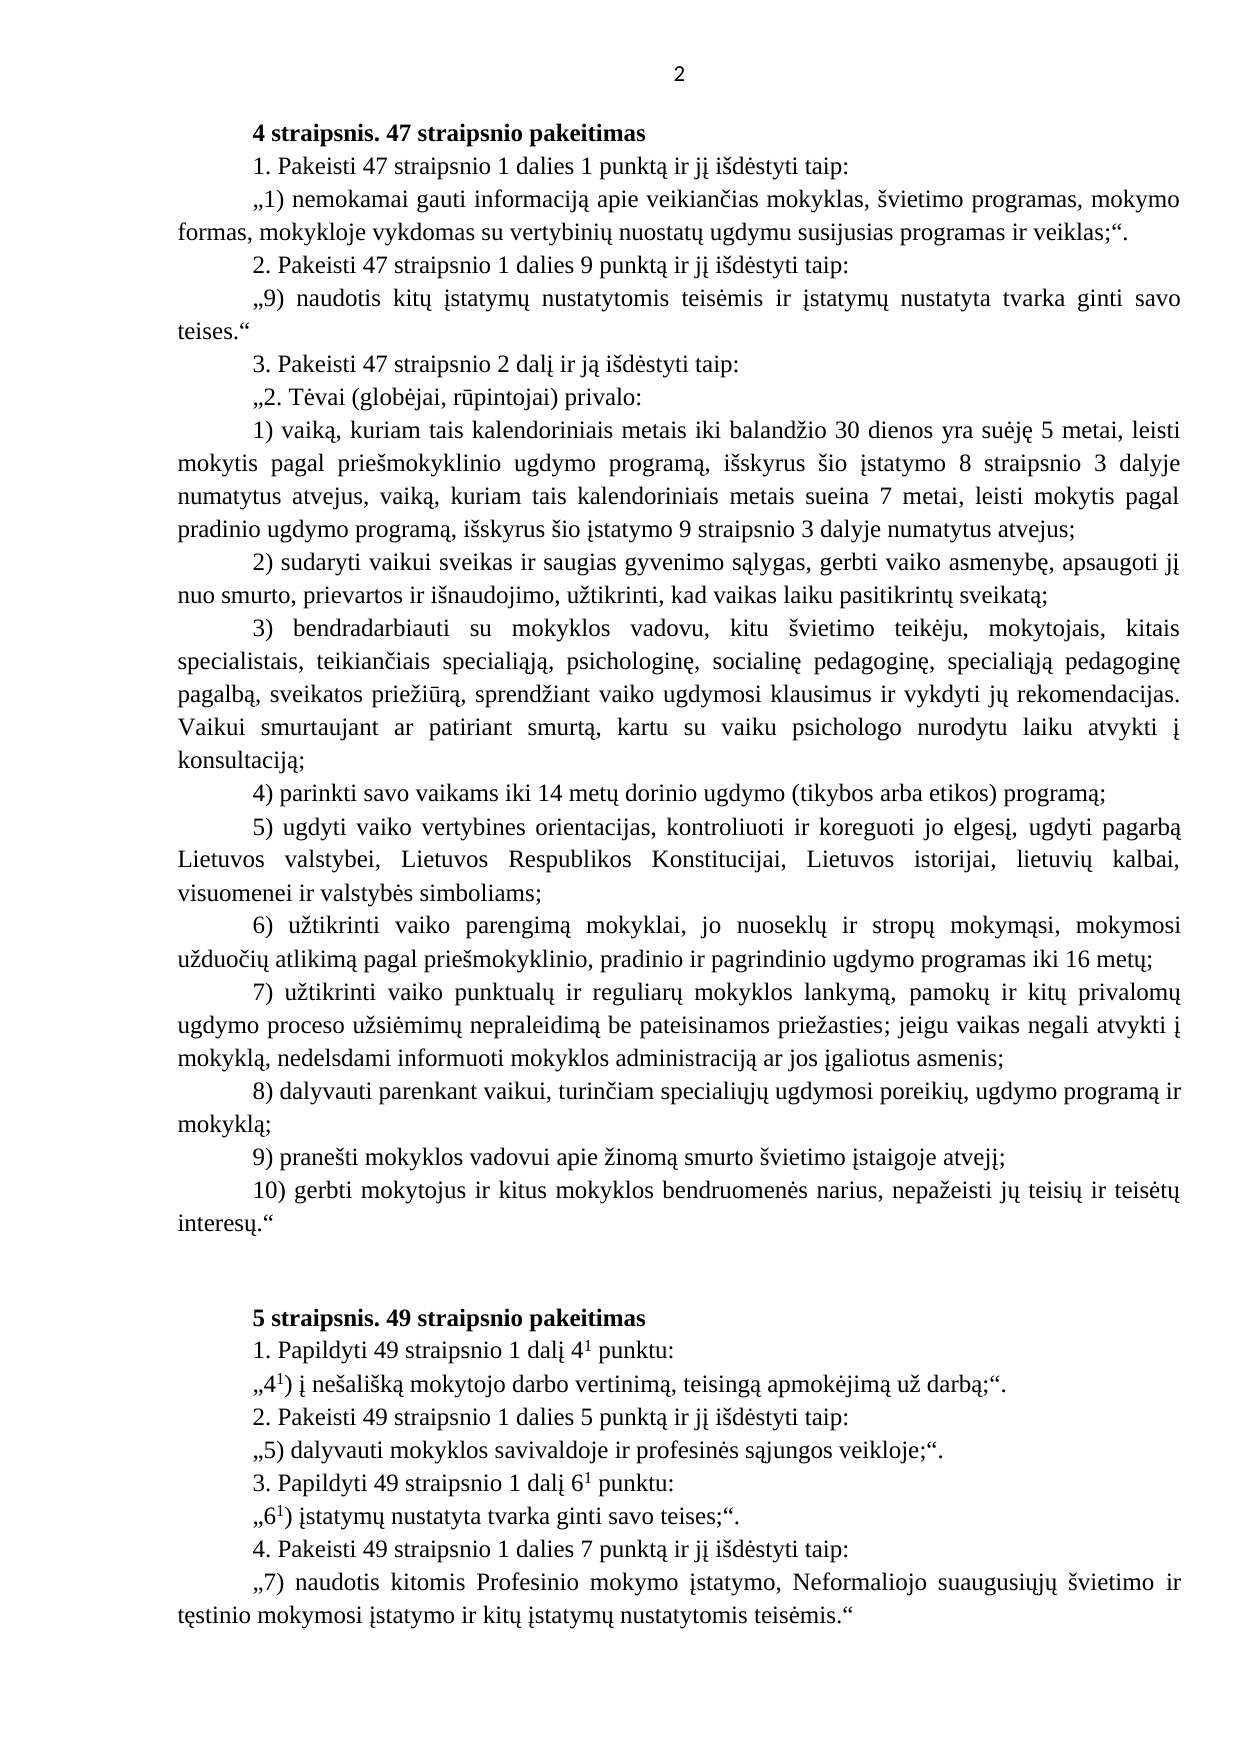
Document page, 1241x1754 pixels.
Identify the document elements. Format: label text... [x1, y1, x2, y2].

text 7) užtikrinti vaiko punktualų ir reguliarų mokyklos lankymą, pamokų ir kitų privalomų ugdymo proceso užsiėmimų nepraleidimą be pateisinamos priežasties; jeigu vaikas negali atvykti į mokyklą, nedelsdami informuoti mokyklos administraciją ar jos įgaliotus asmenis; [177, 977, 1181, 1071]
text 10) gerbti mokytojus ir kitus mokyklos bendruomenės narius, nepažeisti jų teisių ir teisėtų interesų.“ [177, 1175, 1181, 1237]
text 2. Pakeisti 49 straipsnio 1 dalies 5 punktą ir jį išdėstyti taip: [177, 1402, 1181, 1430]
text 8) dalyvauti parenkant vaikui, turinčiam specialiųjų ugdymosi poreikių, ugdymo programą ir mokyklą; [177, 1076, 1181, 1137]
text 1) vaiką, kuriam tais kalendoriniais metais iki balandžio 30 dienos yra suėję 5 metai, leisti mokytis pagal priešmokyklinio ugdymo programą, išskyrus šio įstatymo 8 straipsnio 3 dalyje numatytus atvejus, vaiką, kuriam tais kalendoriniais metais sueina 7 metai, leisti mokytis pagal pradinio ugdymo programą, išskyrus šio įstatymo 9 straipsnio 3 dalyje numatytus atvejus; [177, 415, 1181, 543]
text 4 straipsnis. 47 straipsnio pakeitimas [177, 118, 1181, 147]
text „61) įstatymų nustatyta tvarka ginti savo teises;“. [177, 1501, 1181, 1529]
text 5) ugdyti vaiko vertybines orientacijas, kontroliuoti ir koreguoti jo elgesį, ugdyti pagarbą Lietuvos valstybei, Lietuvos Respublikos Konstitucijai, Lietuvos istorijai, lietuvių kalbai, visuomenei ir valstybės simboliams; [177, 812, 1181, 906]
text „1) nemokamai gauti informaciją apie veikiančias mokyklas, švietimo programas, mokymo formas, mokykloje vykdomas su vertybinių nuostatų ugdymu susijusias programas ir veiklas;“. [177, 184, 1181, 246]
text 9) pranešti mokyklos vadovui apie žinomą smurto švietimo įstaigoje atvejį; [177, 1142, 1181, 1171]
text 1. Pakeisti 47 straipsnio 1 dalies 1 punktą ir jį išdėstyti taip: [177, 151, 1181, 180]
text 3) bendradarbiauti su mokyklos vadovu, kitu švietimo teikėju, mokytojais, kitais specialistais, teikiančiais specialiąją, psichologinę, socialinę pedagoginę, specialiąją pedagoginę pagalbą, sveikatos priežiūrą, sprendžiant vaiko ugdymosi klausimus ir vykdyti jų rekomendacijas. Vaikui smurtaujant ar patiriant smurtą, kartu su vaiku psichologo nurodytu laiku atvykti į konsultaciją; [177, 613, 1181, 774]
text 2. Pakeisti 47 straipsnio 1 dalies 9 punktą ir jį išdėstyti taip: [177, 250, 1181, 279]
text 5 straipsnis. 49 straipsnio pakeitimas [177, 1303, 1181, 1331]
text „7) naudotis kitomis Profesinio mokymo įstatymo, Neformaliojo suaugusiųjų švietimo ir tęstinio mokymosi įstatymo ir kitų įstatymų nustatytomis teisėmis.“ [177, 1567, 1181, 1628]
text 4. Pakeisti 49 straipsnio 1 dalies 7 punktą ir jį išdėstyti taip: [177, 1534, 1181, 1562]
text 2) sudaryti vaikui sveikas ir saugias gyvenimo sąlygas, gerbti vaiko asmenybę, apsaugoti jį nuo smurto, prievartos ir išnaudojimo, užtikrinti, kad vaikas laiku pasitikrintų sveikatą; [177, 547, 1181, 609]
text „9) naudotis kitų įstatymų nustatytomis teisėmis ir įstatymų nustatyta tvarka ginti savo teises.“ [177, 283, 1181, 345]
text 3. Papildyti 49 straipsnio 1 dalį 61 punktu: [177, 1468, 1181, 1496]
text „5) dalyvauti mokyklos savivaldoje ir profesinės sąjungos veikloje;“. [177, 1435, 1181, 1463]
text 1. Papildyti 49 straipsnio 1 dalį 41 punktu: [177, 1336, 1181, 1364]
text 6) užtikrinti vaiko parengimą mokyklai, jo nuoseklų ir stropų mokymąsi, mokymosi užduočių atlikimą pagal priešmokyklinio, pradinio ir pagrindinio ugdymo programas iki 16 metų; [177, 911, 1181, 972]
text 3. Pakeisti 47 straipsnio 2 dalį ir ją išdėstyti taip: [177, 349, 1181, 378]
text „2. Tėvai (globėjai, rūpintojai) privalo: [177, 382, 1181, 411]
text „41) į nešališką mokytojo darbo vertinimą, teisingą apmokėjimą už darbą;“. [177, 1369, 1181, 1397]
text 4) parinkti savo vaikams iki 14 metų dorinio ugdymo (tikybos arba etikos) programą; [177, 778, 1181, 807]
